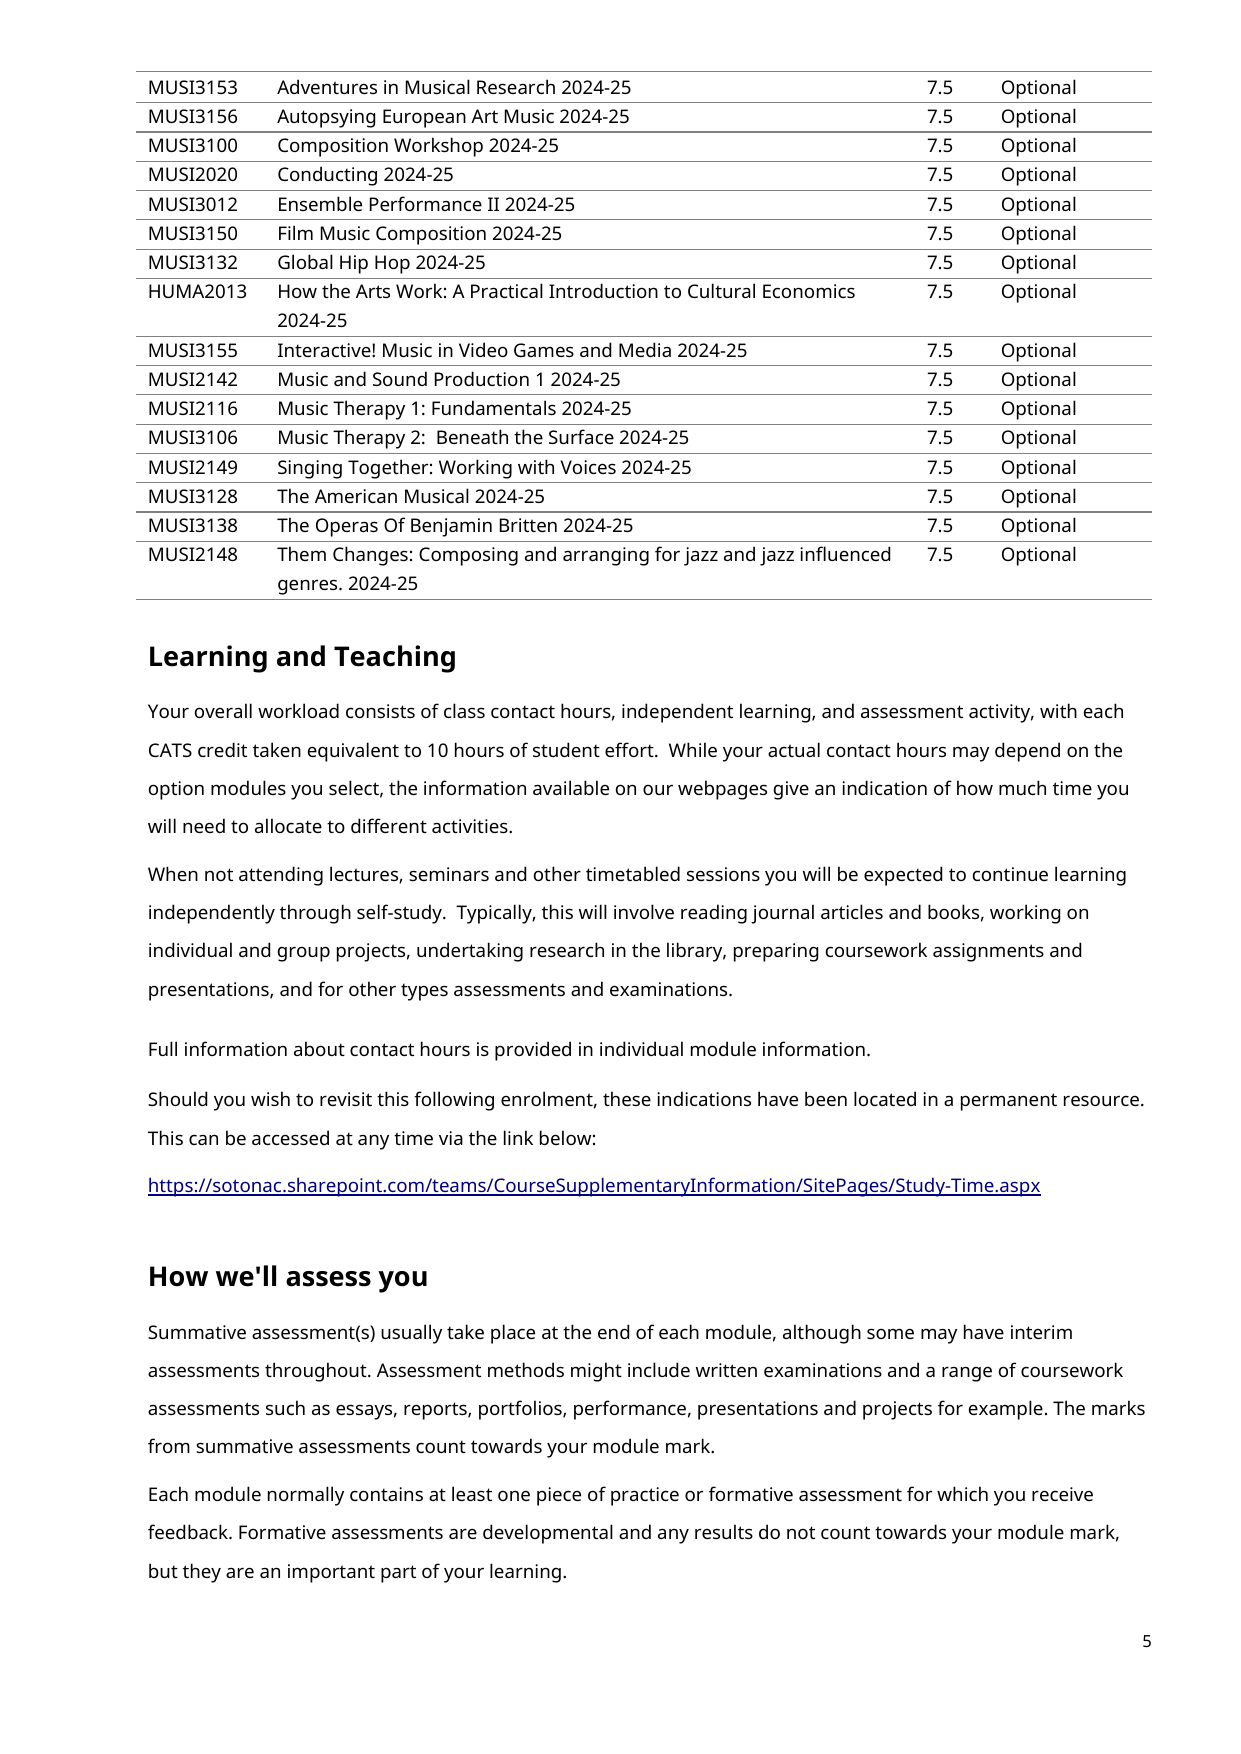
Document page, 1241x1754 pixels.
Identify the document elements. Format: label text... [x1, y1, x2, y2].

table_cell Adventures in Musical Research 2024-25 [266, 72, 916, 102]
table_cell Global Hip Hop 2024-25 [266, 250, 916, 278]
table_cell Optional [989, 133, 1152, 161]
subtitle How we'll assess you [148, 1258, 1152, 1294]
table_cell 7.5 [916, 162, 989, 190]
table_cell Music Therapy 2: Beneath the Surface 2024-25 [266, 425, 916, 453]
table_cell 7.5 [916, 454, 989, 482]
text Should you wish to revisit this following enrolment, these indications have been located in a permanent resource. This can be accessed at any time via the link below: [148, 1087, 1152, 1150]
table_cell 7.5 [916, 513, 989, 541]
table_cell 7.5 [916, 483, 989, 511]
text Your overall workload consists of class contact hours, independent learning, and assessment activity, with each CATS credit taken equivalent to 10 hours of student effort. While your actual contact hours may depend on the option modules you select, the information available on our webpages give an indication of how much time you will need to allocate to different activities. [148, 699, 1152, 839]
table_cell MUSI2149 [136, 454, 266, 482]
table_cell MUSI3106 [136, 425, 266, 453]
table_cell MUSI2020 [136, 162, 266, 190]
table_cell MUSI3012 [136, 191, 266, 219]
table_cell Ensemble Performance II 2024-25 [266, 191, 916, 219]
subtitle Learning and Teaching [148, 637, 1152, 674]
table_cell 7.5 [916, 366, 989, 394]
table_cell MUSI2116 [136, 395, 266, 424]
table_cell Optional [989, 454, 1152, 482]
text https://sotonac.sharepoint.com/teams/CourseSupplementaryInformation/SitePages/Study-Time.aspx [148, 1172, 1152, 1198]
table_cell MUSI3132 [136, 250, 266, 278]
table_cell Optional [989, 425, 1152, 453]
table_cell HUMA2013 [136, 279, 266, 336]
table_cell Optional [989, 220, 1152, 248]
table_cell Optional [989, 513, 1152, 541]
table_cell 7.5 [916, 72, 989, 102]
table_cell Music Therapy 1: Fundamentals 2024-25 [266, 395, 916, 424]
table_cell The American Musical 2024-25 [266, 483, 916, 511]
table_cell Optional [989, 191, 1152, 219]
table_cell MUSI3156 [136, 103, 266, 131]
table_cell MUSI2148 [136, 542, 266, 599]
table_cell MUSI3155 [136, 337, 266, 365]
table_cell The Operas Of Benjamin Britten 2024-25 [266, 513, 916, 541]
table_cell Optional [989, 103, 1152, 131]
table_cell MUSI3153 [136, 72, 266, 102]
table_cell 7.5 [916, 279, 989, 336]
table_cell Optional [989, 337, 1152, 365]
table_cell Optional [989, 162, 1152, 190]
table_cell Them Changes: Composing and arranging for jazz and jazz influenced genres. 2024-25 [266, 542, 916, 599]
table_cell Music and Sound Production 1 2024-25 [266, 366, 916, 394]
table_cell 7.5 [916, 133, 989, 161]
table_cell Optional [989, 366, 1152, 394]
table_cell 7.5 [916, 103, 989, 131]
table_cell 7.5 [916, 191, 989, 219]
table_cell MUSI3138 [136, 513, 266, 541]
table_cell Singing Together: Working with Voices 2024-25 [266, 454, 916, 482]
table_cell Film Music Composition 2024-25 [266, 220, 916, 248]
text Full information about contact hours is provided in individual module information. [148, 1036, 1152, 1061]
table_cell 7.5 [916, 395, 989, 424]
table_cell 7.5 [916, 220, 989, 248]
text Summative assessment(s) usually take place at the end of each module, although some may have interim assessments throughout. Assessment methods might include written examinations and a range of coursework assessments such as essays, reports, portfolios, performance, presentations and projects for example. The marks from summative assessments count towards your module mark. [148, 1319, 1152, 1459]
table_cell 7.5 [916, 542, 989, 599]
table_cell 7.5 [916, 337, 989, 365]
table_cell Composition Workshop 2024-25 [266, 133, 916, 161]
table_cell 7.5 [916, 425, 989, 453]
table_cell MUSI2142 [136, 366, 266, 394]
table_cell Optional [989, 72, 1152, 102]
table_cell Optional [989, 483, 1152, 511]
text Each module normally contains at least one piece of practice or formative assessment for which you receive feedback. Formative assessments are developmental and any results do not count towards your module mark, but they are an important part of your learning. [148, 1481, 1152, 1583]
table_cell Conducting 2024-25 [266, 162, 916, 190]
table_cell Optional [989, 279, 1152, 336]
table_cell Optional [989, 542, 1152, 599]
table_cell MUSI3100 [136, 133, 266, 161]
table_cell How the Arts Work: A Practical Introduction to Cultural Economics 2024-25 [266, 279, 916, 336]
text When not attending lectures, seminars and other timetabled sessions you will be expected to continue learning independently through self-study. Typically, this will involve reading journal articles and books, working on individual and group projects, undertaking research in the library, preparing coursework assignments and presentations, and for other types assessments and examinations. [148, 861, 1152, 1001]
table_cell Optional [989, 250, 1152, 278]
table_cell Optional [989, 395, 1152, 424]
table_cell Autopsying European Art Music 2024-25 [266, 103, 916, 131]
table_cell MUSI3150 [136, 220, 266, 248]
table_cell 7.5 [916, 250, 989, 278]
table_cell Interactive! Music in Video Games and Media 2024-25 [266, 337, 916, 365]
table_cell MUSI3128 [136, 483, 266, 511]
